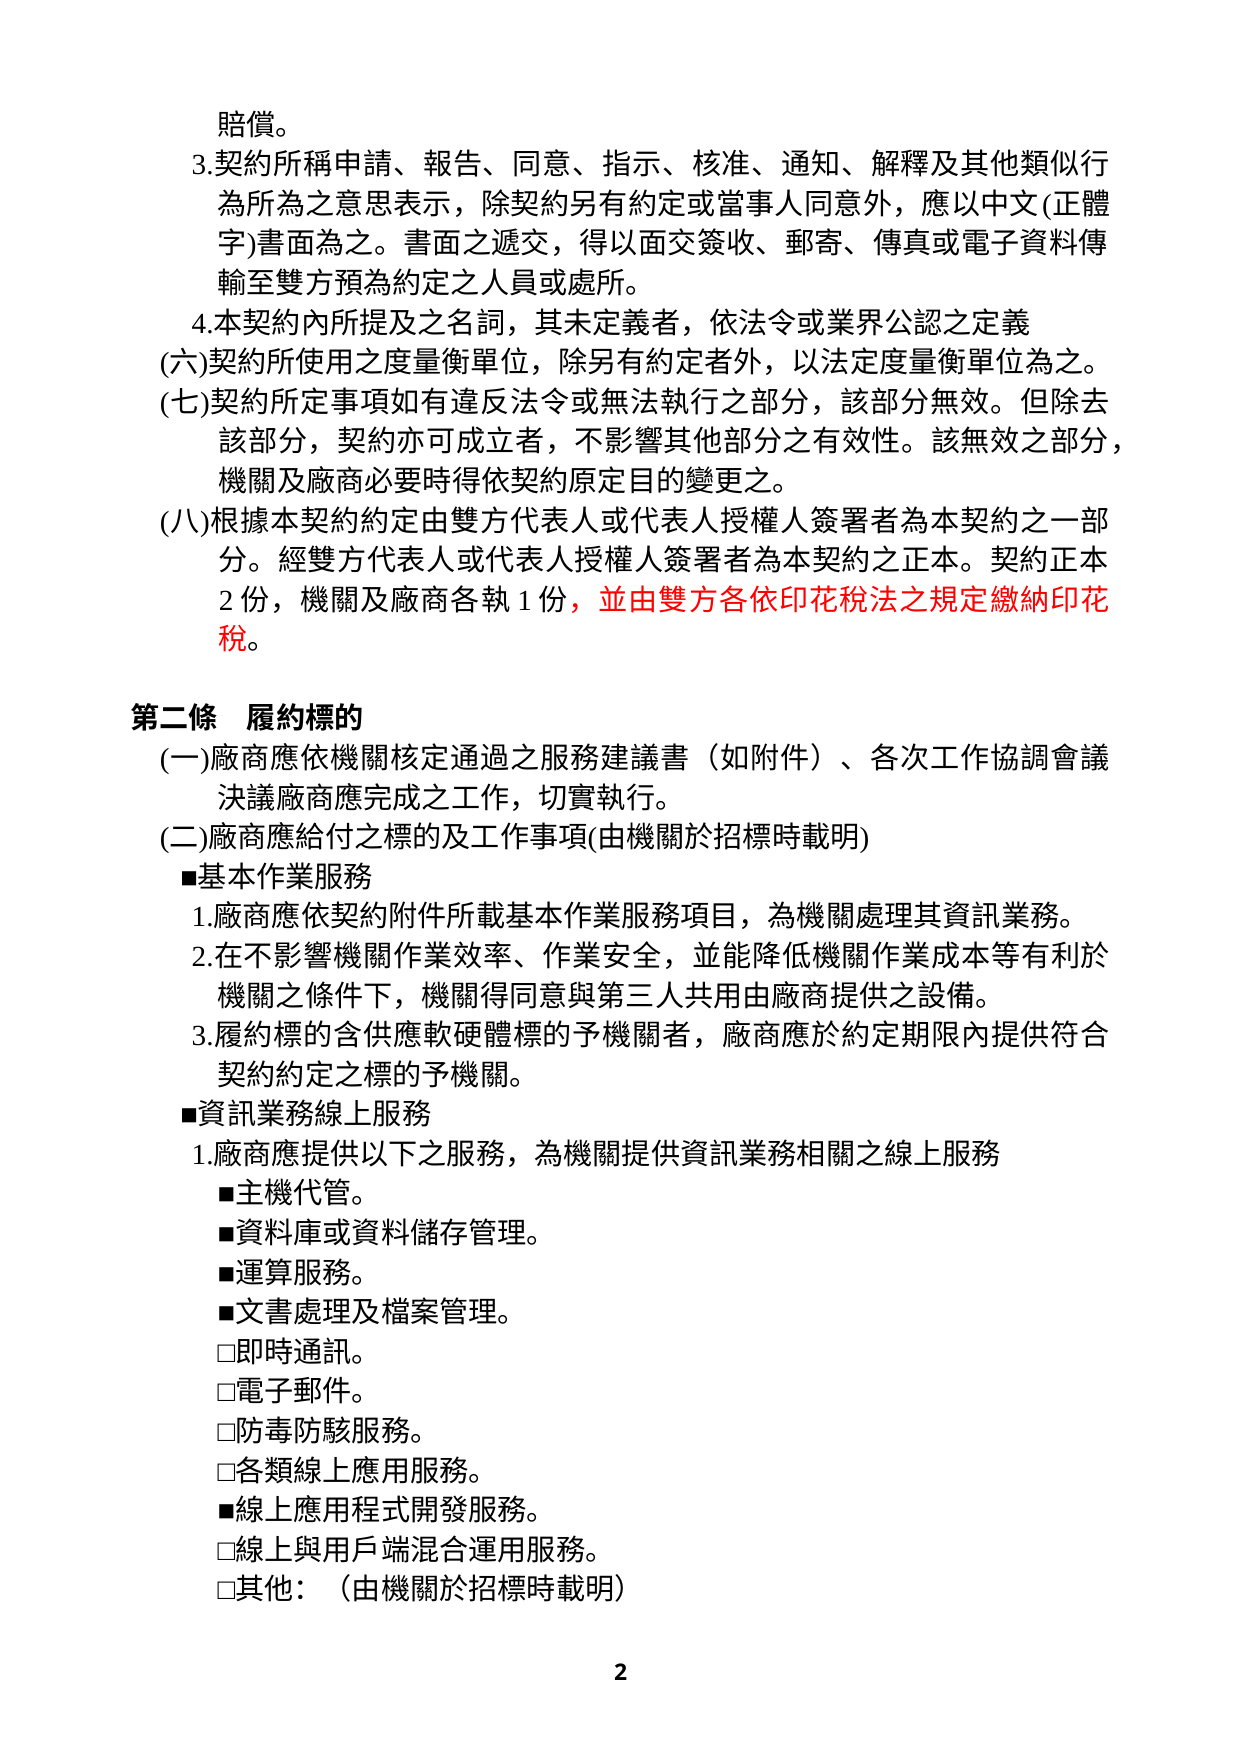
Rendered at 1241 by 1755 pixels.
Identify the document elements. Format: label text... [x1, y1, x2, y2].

text □電子郵件。 [217, 1370, 1110, 1410]
text ■資訊業務線上服務 [180, 1093, 1110, 1133]
text ■資料庫或資料儲存管理。 [217, 1212, 1110, 1251]
text □各類線上應用服務。 [217, 1449, 1110, 1489]
text (一)廠商應依機關核定通過之服務建議書（如附件）、各次工作協調會議決議廠商應完成之工作，切實執行。 [159, 737, 1110, 816]
text 1.廠商應依契約附件所載基本作業服務項目，為機關處理其資訊業務。 [191, 895, 1110, 935]
text 2.在不影響機關作業效率、作業安全，並能降低機關作業成本等有利於機關之條件下，機關得同意與第三人共用由廠商提供之設備。 [191, 935, 1110, 1014]
text (七)契約所定事項如有違反法令或無法執行之部分，該部分無效。但除去該部分，契約亦可成立者，不影響其他部分之有效性。該無效之部分，機關及廠商必要時得依契約原定目的變更之。 [159, 381, 1110, 499]
text (二)廠商應給付之標的及工作事項(由機關於招標時載明) [159, 816, 1110, 856]
text ■運算服務。 [217, 1251, 1110, 1291]
text 3.契約所稱申請、報告、同意、指示、核准、通知、解釋及其他類似行為所為之意思表示，除契約另有約定或當事人同意外，應以中文(正體字)書面為之。書面之遞交，得以面交簽收、郵寄、傳真或電子資料傳輸至雙方預為約定之人員或處所。 [191, 143, 1110, 301]
text □即時通訊。 [217, 1331, 1110, 1370]
text 第二條 履約標的 [130, 697, 1110, 737]
text □防毒防駭服務。 [217, 1410, 1110, 1449]
text (八)根據本契約約定由雙方代表人或代表人授權人簽署者為本契約之一部分。經雙方代表人或代表人授權人簽署者為本契約之正本。契約正本2份，機關及廠商各執1份，並由雙方各依印花稅法之規定繳納印花稅。 [159, 499, 1110, 658]
text ■文書處理及檔案管理。 [217, 1291, 1110, 1331]
text □其他：（由機關於招標時載明） [217, 1568, 1110, 1608]
text 3.履約標的含供應軟硬體標的予機關者，廠商應於約定期限內提供符合契約約定之標的予機關。 [191, 1014, 1110, 1093]
text ■線上應用程式開發服務。 [217, 1489, 1110, 1528]
text (六)契約所使用之度量衡單位，除另有約定者外，以法定度量衡單位為之。 [159, 341, 1110, 381]
text 1.廠商應提供以下之服務，為機關提供資訊業務相關之線上服務 [191, 1133, 1110, 1172]
text □線上與用戶端混合運用服務。 [217, 1528, 1110, 1568]
text ■主機代管。 [217, 1172, 1110, 1212]
text 4.本契約內所提及之名詞，其未定義者，依法令或業界公認之定義 [191, 301, 1110, 341]
text ■基本作業服務 [180, 856, 1110, 895]
text 賠償。 [191, 103, 1110, 143]
